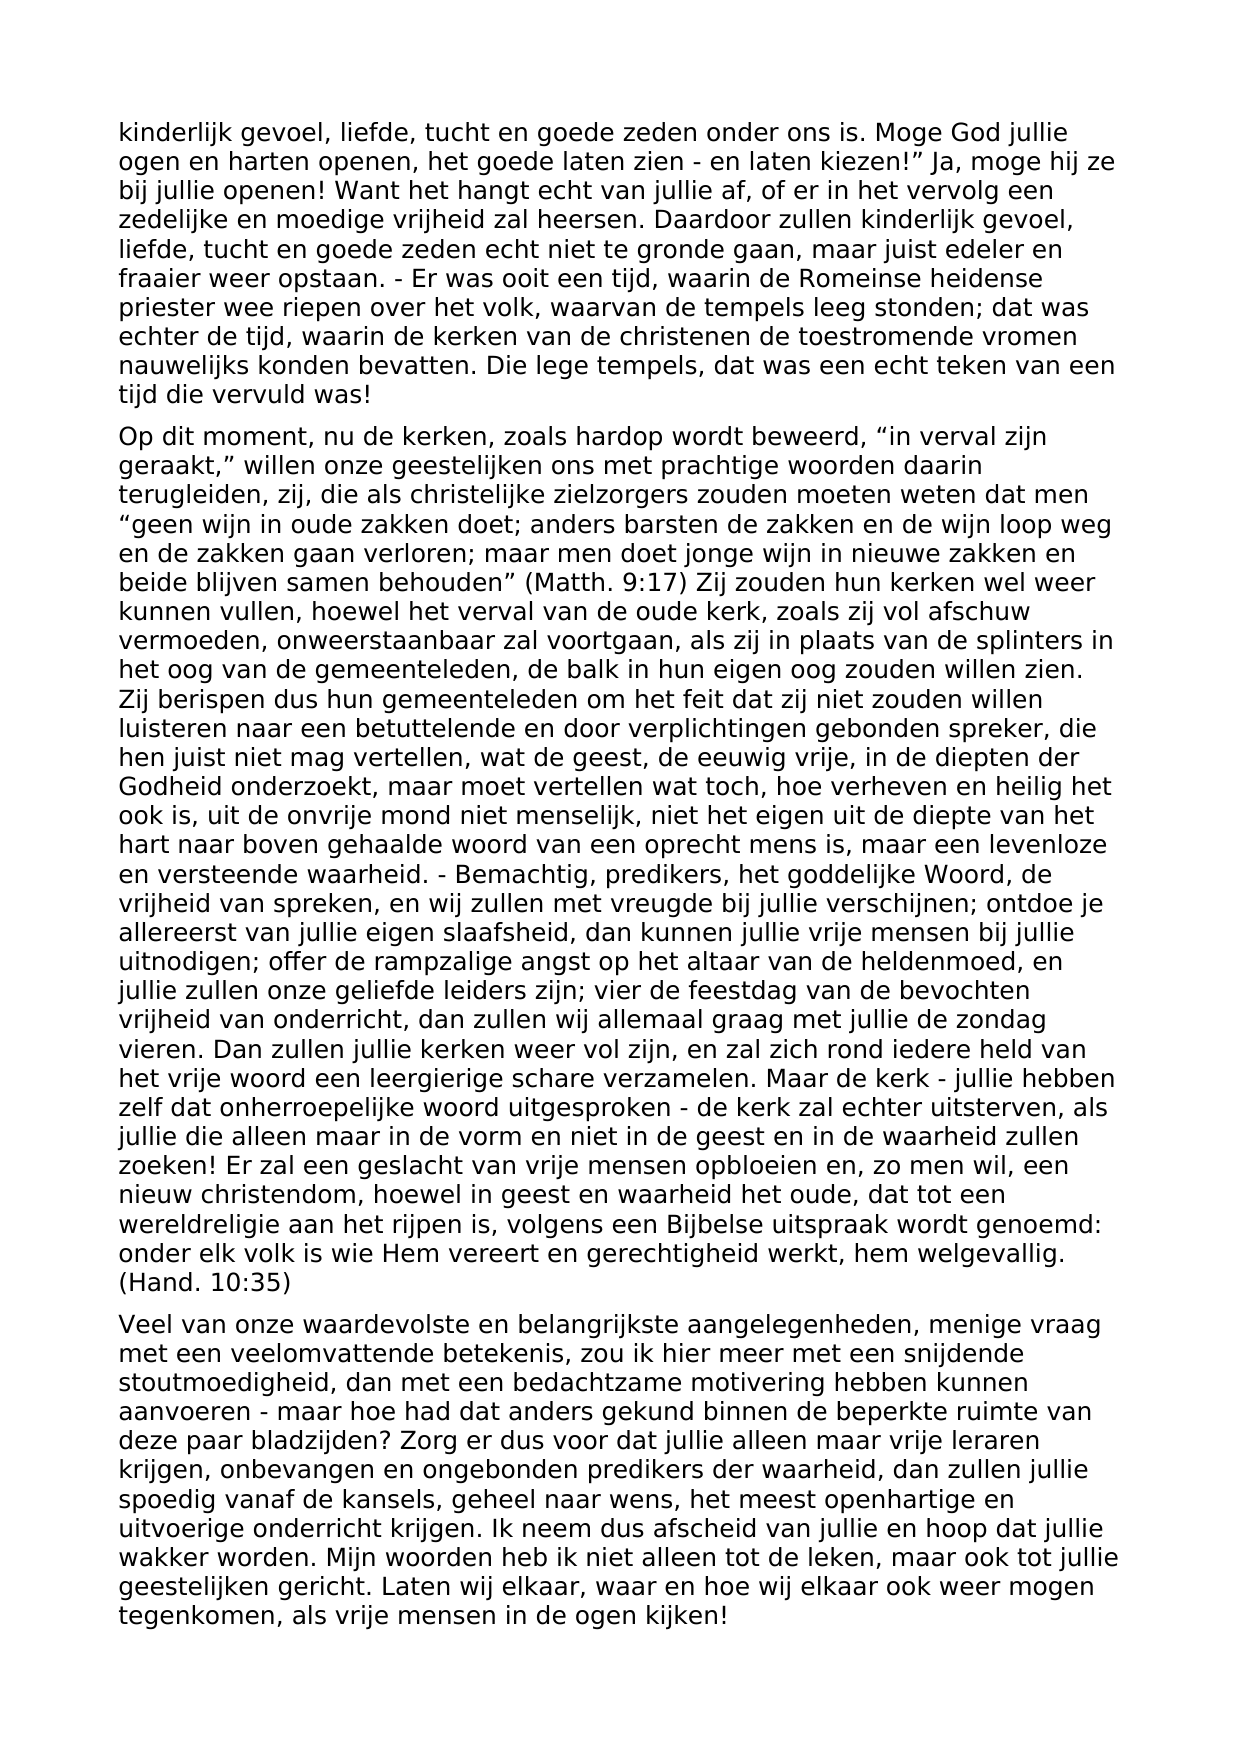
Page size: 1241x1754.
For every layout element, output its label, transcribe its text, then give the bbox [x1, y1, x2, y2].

text Op dit moment, nu de kerken, zoals hardop wordt beweerd, “in verval zijn geraakt,” willen onze geestelijken ons met prachtige woorden daarin terugleiden, zij, die als christelijke zielzorgers zouden moeten weten dat men “geen wijn in oude zakken doet; anders barsten de zakken en de wijn loop weg en de zakken gaan verloren; maar men doet jonge wijn in nieuwe zakken en beide blijven samen behouden” (Matth. 9:17) Zij zouden hun kerken wel weer kunnen vullen, hoewel het verval van de oude kerk, zoals zij vol afschuw vermoeden, onweerstaanbaar zal voortgaan, als zij in plaats van de splinters in het oog van de gemeenteleden, de balk in hun eigen oog zouden willen zien. Zij berispen dus hun gemeenteleden om het feit dat zij niet zouden willen luisteren naar een betuttelende en door verplichtingen gebonden spreker, die hen juist niet mag vertellen, wat de geest, de eeuwig vrije, in de diepten der Godheid onderzoekt, maar moet vertellen wat toch, hoe verheven en heilig het ook is, uit de onvrije mond niet menselijk, niet het eigen uit de diepte van het hart naar boven gehaalde woord van een oprecht mens is, maar een levenloze en versteende waarheid. - Bemachtig, predikers, het goddelijke Woord, de vrijheid van spreken, en wij zullen met vreugde bij jullie verschijnen; ontdoe je allereerst van jullie eigen slaafsheid, dan kunnen jullie vrije mensen bij jullie uitnodigen; offer de rampzalige angst op het altaar van de heldenmoed, en jullie zullen onze geliefde leiders zijn; vier de feestdag van de bevochten vrijheid van onderricht, dan zullen wij allemaal graag met jullie de zondag vieren. Dan zullen jullie kerken weer vol zijn, en zal zich rond iedere held van het vrije woord een leergierige schare verzamelen. Maar de kerk - jullie hebben zelf dat onherroepelijke woord uitgesproken - de kerk zal echter uitsterven, als jullie die alleen maar in de vorm en niet in de geest en in de waarheid zullen zoeken! Er zal een geslacht van vrije mensen opbloeien en, zo men wil, een nieuw christendom, hoewel in geest en waarheid het oude, dat tot een wereldreligie aan het rijpen is, volgens een Bijbelse uitspraak wordt genoemd: onder elk volk is wie Hem vereert en gerechtigheid werkt, hem welgevallig. (Hand. 10:35) [118, 422, 1122, 1297]
text kinderlijk gevoel, liefde, tucht en goede zeden onder ons is. Moge God jullie ogen en harten openen, het goede laten zien - en laten kiezen!” Ja, moge hij ze bij jullie openen! Want het hangt echt van jullie af, of er in het vervolg een zedelijke en moedige vrijheid zal heersen. Daardoor zullen kinderlijk gevoel, liefde, tucht en goede zeden echt niet te gronde gaan, maar juist edeler en fraaier weer opstaan. - Er was ooit een tijd, waarin de Romeinse heidense priester wee riepen over het volk, waarvan de tempels leeg stonden; dat was echter de tijd, waarin de kerken van de christenen de toestromende vromen nauwelijks konden bevatten. Die lege tempels, dat was een echt teken van een tijd die vervuld was! [118, 118, 1122, 410]
text Veel van onze waardevolste en belangrijkste aangelegenheden, menige vraag met een veelomvattende betekenis, zou ik hier meer met een snijdende stoutmoedigheid, dan met een bedachtzame motivering hebben kunnen aanvoeren - maar hoe had dat anders gekund binnen de beperkte ruimte van deze paar bladzijden? Zorg er dus voor dat jullie alleen maar vrije leraren krijgen, onbevangen en ongebonden predikers der waarheid, dan zullen jullie spoedig vanaf de kansels, geheel naar wens, het meest openhartige en uitvoerige onderricht krijgen. Ik neem dus afscheid van jullie en hoop dat jullie wakker worden. Mijn woorden heb ik niet alleen tot de leken, maar ook tot jullie geestelijken gericht. Laten wij elkaar, waar en hoe wij elkaar ook weer mogen tegenkomen, als vrije mensen in de ogen kijken! [118, 1310, 1122, 1631]
